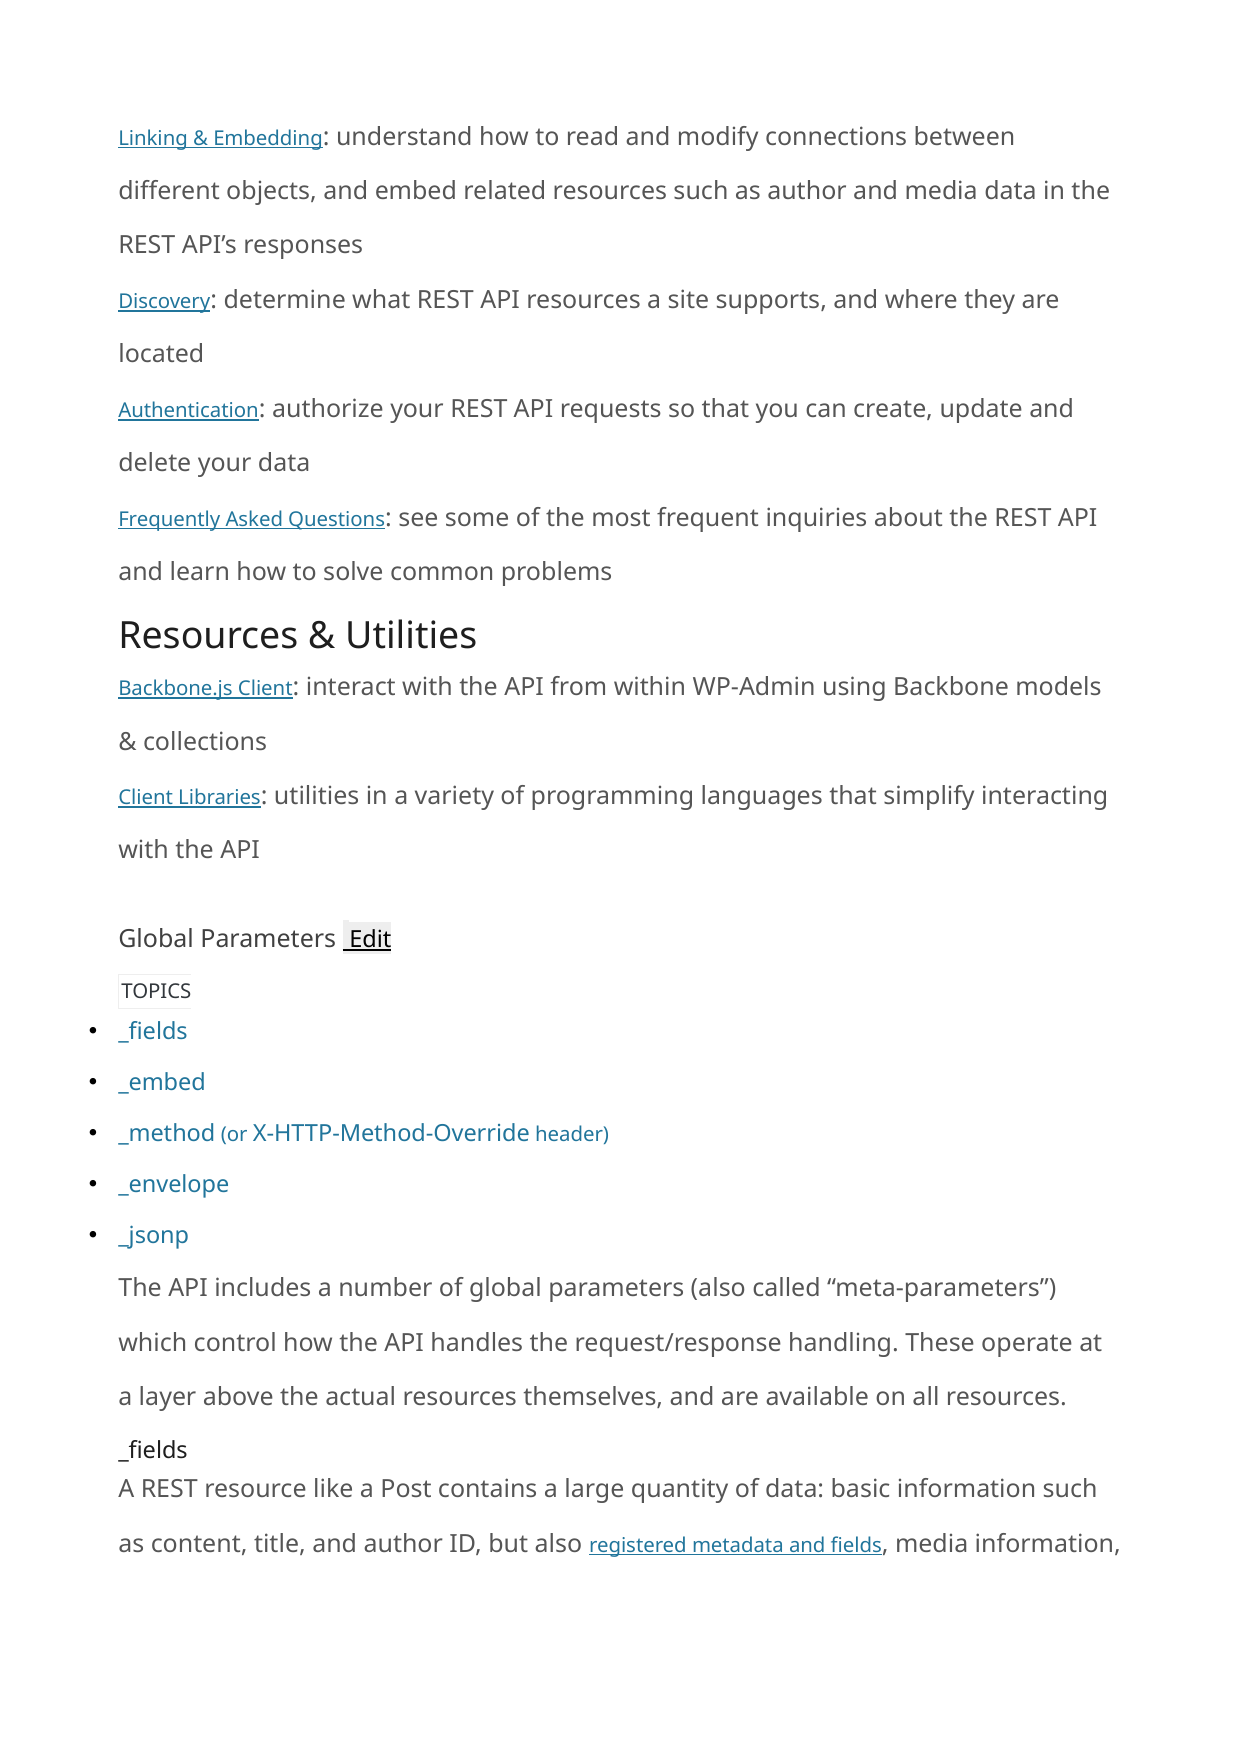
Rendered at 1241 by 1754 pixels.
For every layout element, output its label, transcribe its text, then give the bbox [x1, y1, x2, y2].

list _method (or X-HTTP-Method-Override header) [118, 1116, 1122, 1148]
list _jsonp [118, 1218, 1122, 1251]
subtitle Resources & Utilities [118, 608, 1122, 659]
text Backbone.js Client: interact with the API from within WP-Admin using Backbone models & collections [118, 669, 1122, 757]
text The API includes a number of global parameters (also called “meta-parameters”) which control how the API handles the request/response handling. These operate at a layer above the actual resources themselves, and are available on all resources. [118, 1270, 1122, 1413]
subtitle _fields [118, 1433, 1122, 1465]
list _fields [118, 1014, 1122, 1046]
text A REST resource like a Post contains a large quantity of data: basic information such as content, title, and author ID, but also registered metadata and fields, media information, [118, 1471, 1122, 1559]
list _embed [118, 1065, 1122, 1097]
text Linking & Embedding: understand how to read and modify connections between different objects, and embed related resources such as author and media data in the REST API’s responses [118, 118, 1122, 261]
text Frequently Asked Questions: see some of the most frequent inquiries about the REST API and learn how to solve common problems [118, 499, 1122, 588]
subtitle TOPICS [119, 974, 1122, 1008]
text Authentication: authorize your REST API requests so that you can create, update and delete your data [118, 391, 1122, 479]
text Discovery: determine what REST API resources a site supports, and where they are located [118, 282, 1122, 370]
text Global Parameters Edit [118, 887, 1122, 954]
list _envelope [118, 1167, 1122, 1199]
text Client Libraries: utilities in a variety of programming languages that simplify interacting with the API [118, 778, 1122, 866]
